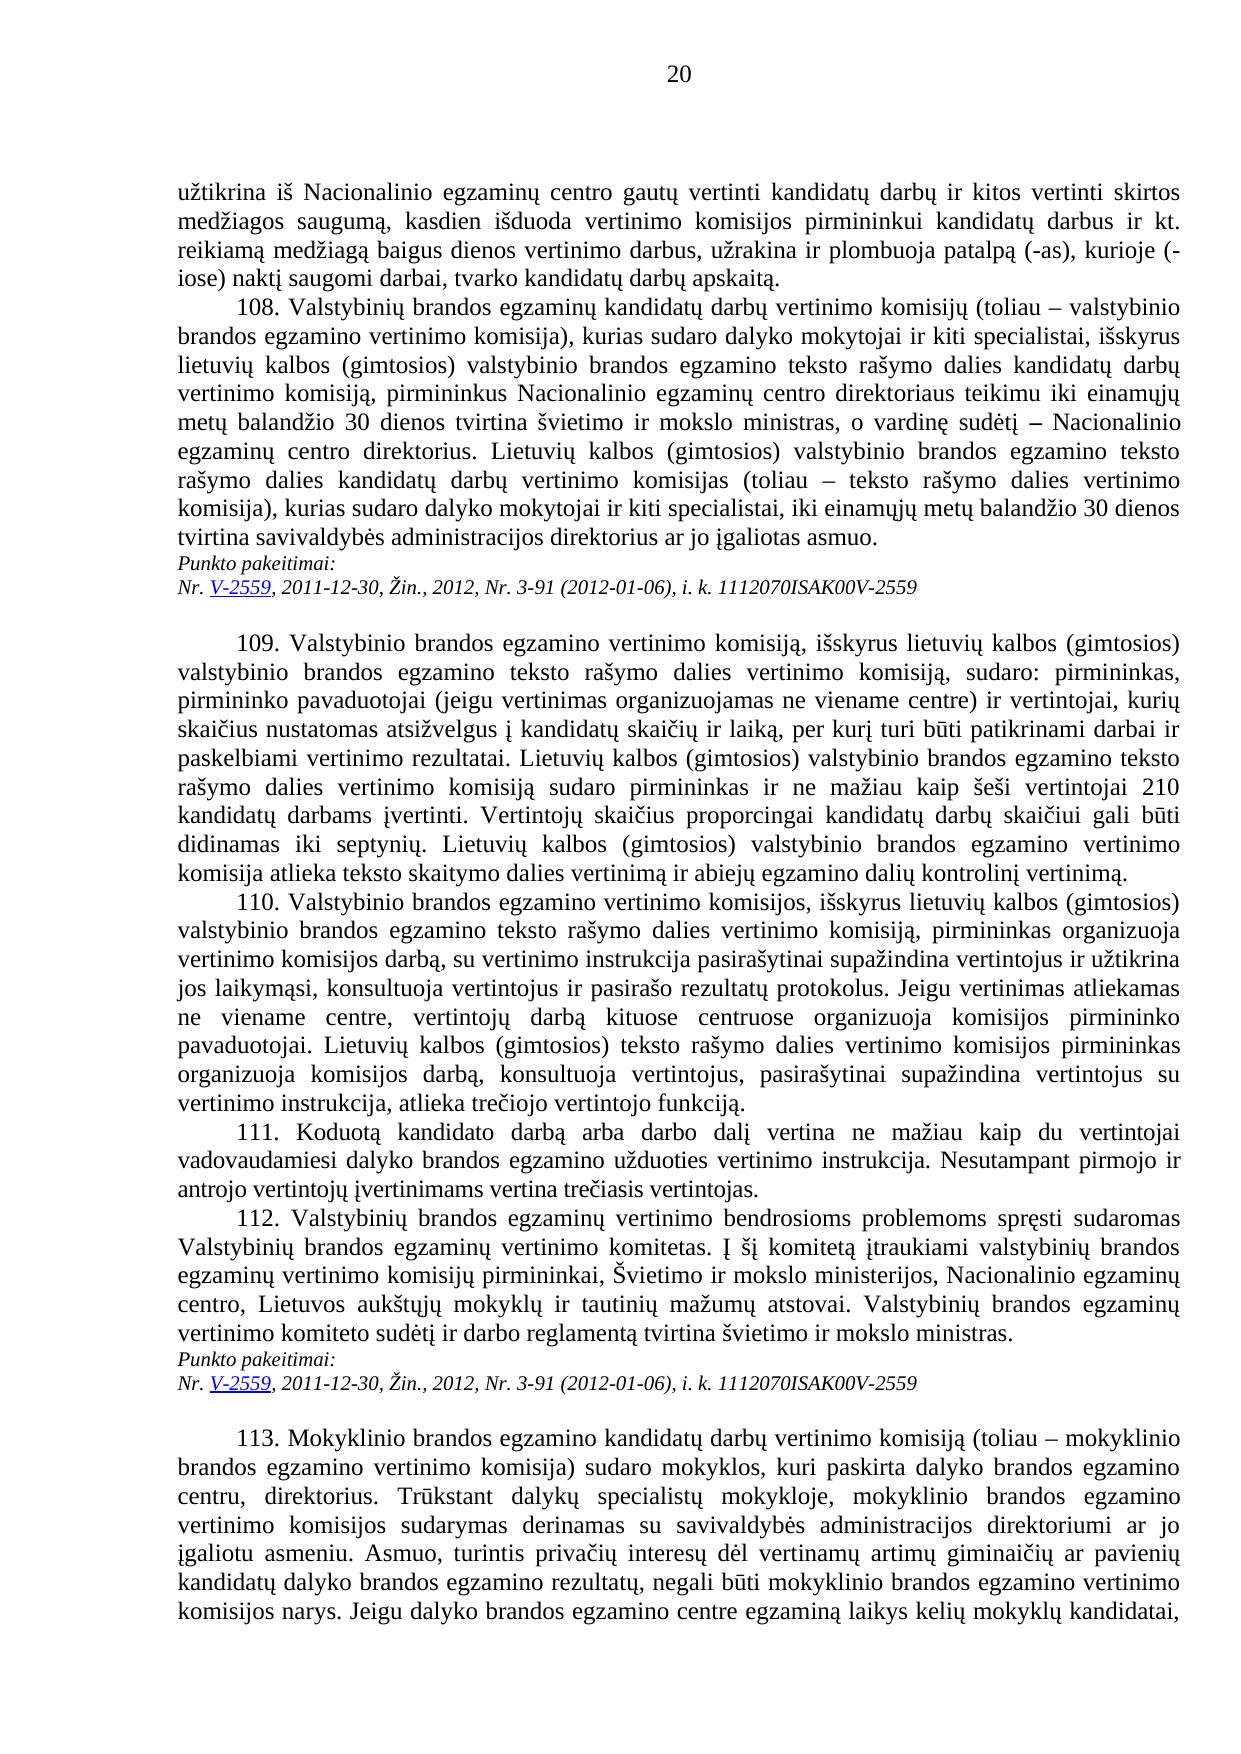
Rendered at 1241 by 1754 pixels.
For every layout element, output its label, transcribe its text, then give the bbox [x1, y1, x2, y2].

text Punkto pakeitimai: [177, 551, 1181, 575]
text 111. Koduotą kandidato darbą arba darbo dalį vertina ne mažiau kaip du vertintojai vadovaudamiesi dalyko brandos egzamino užduoties vertinimo instrukcija. Nesutampant pirmojo ir antrojo vertintojų įvertinimams vertina trečiasis vertintojas. [177, 1117, 1181, 1203]
text 109. Valstybinio brandos egzamino vertinimo komisiją, išskyrus lietuvių kalbos (gimtosios) valstybinio brandos egzamino teksto rašymo dalies vertinimo komisiją, sudaro: pirmininkas, pirmininko pavaduotojai (jeigu vertinimas organizuojamas ne viename centre) ir vertintojai, kurių skaičius nustatomas atsižvelgus į kandidatų skaičių ir laiką, per kurį turi būti patikrinami darbai ir paskelbiami vertinimo rezultatai. Lietuvių kalbos (gimtosios) valstybinio brandos egzamino teksto rašymo dalies vertinimo komisiją sudaro pirmininkas ir ne mažiau kaip šeši vertintojai 210 kandidatų darbams įvertinti. Vertintojų skaičius proporcingai kandidatų darbų skaičiui gali būti didinamas iki septynių. Lietuvių kalbos (gimtosios) valstybinio brandos egzamino vertinimo komisija atlieka teksto skaitymo dalies vertinimą ir abiejų egzamino dalių kontrolinį vertinimą. [177, 628, 1181, 887]
text 113. Mokyklinio brandos egzamino kandidatų darbų vertinimo komisiją (toliau – mokyklinio brandos egzamino vertinimo komisija) sudaro mokyklos, kuri paskirta dalyko brandos egzamino centru, direktorius. Trūkstant dalykų specialistų mokykloje, mokyklinio brandos egzamino vertinimo komisijos sudarymas derinamas su savivaldybės administracijos direktoriumi ar jo įgaliotu asmeniu. Asmuo, turintis privačių interesų dėl vertinamų artimų giminaičių ar pavienių kandidatų dalyko brandos egzamino rezultatų, negali būti mokyklinio brandos egzamino vertinimo komisijos narys. Jeigu dalyko brandos egzamino centre egzaminą laikys kelių mokyklų kandidatai, [177, 1423, 1181, 1625]
text Nr. V-2559, 2011-12-30, Žin., 2012, Nr. 3-91 (2012-01-06), i. k. 1112070ISAK00V-2559 [177, 1371, 1181, 1395]
text 108. Valstybinių brandos egzaminų kandidatų darbų vertinimo komisijų (toliau – valstybinio brandos egzamino vertinimo komisija), kurias sudaro dalyko mokytojai ir kiti specialistai, išskyrus lietuvių kalbos (gimtosios) valstybinio brandos egzamino teksto rašymo dalies kandidatų darbų vertinimo komisiją, pirmininkus Nacionalinio egzaminų centro direktoriaus teikimu iki einamųjų metų balandžio 30 dienos tvirtina švietimo ir mokslo ministras, o vardinę sudėtį – Nacionalinio egzaminų centro direktorius. Lietuvių kalbos (gimtosios) valstybinio brandos egzamino teksto rašymo dalies kandidatų darbų vertinimo komisijas (toliau – teksto rašymo dalies vertinimo komisija), kurias sudaro dalyko mokytojai ir kiti specialistai, iki einamųjų metų balandžio 30 dienos tvirtina savivaldybės administracijos direktorius ar jo įgaliotas asmuo. [177, 292, 1181, 551]
text 110. Valstybinio brandos egzamino vertinimo komisijos, išskyrus lietuvių kalbos (gimtosios) valstybinio brandos egzamino teksto rašymo dalies vertinimo komisiją, pirmininkas organizuoja vertinimo komisijos darbą, su vertinimo instrukcija pasirašytinai supažindina vertintojus ir užtikrina jos laikymąsi, konsultuoja vertintojus ir pasirašo rezultatų protokolus. Jeigu vertinimas atliekamas ne viename centre, vertintojų darbą kituose centruose organizuoja komisijos pirmininko pavaduotojai. Lietuvių kalbos (gimtosios) teksto rašymo dalies vertinimo komisijos pirmininkas organizuoja komisijos darbą, konsultuoja vertintojus, pasirašytinai supažindina vertintojus su vertinimo instrukcija, atlieka trečiojo vertintojo funkciją. [177, 887, 1181, 1117]
text užtikrina iš Nacionalinio egzaminų centro gautų vertinti kandidatų darbų ir kitos vertinti skirtos medžiagos saugumą, kasdien išduoda vertinimo komisijos pirmininkui kandidatų darbus ir kt. reikiamą medžiagą baigus dienos vertinimo darbus, užrakina ir plombuoja patalpą (-as), kurioje (-iose) naktį saugomi darbai, tvarko kandidatų darbų apskaitą. [177, 177, 1181, 292]
text Punkto pakeitimai: [177, 1347, 1181, 1371]
text Nr. V-2559, 2011-12-30, Žin., 2012, Nr. 3-91 (2012-01-06), i. k. 1112070ISAK00V-2559 [177, 575, 1181, 599]
text 112. Valstybinių brandos egzaminų vertinimo bendrosioms problemoms spręsti sudaromas Valstybinių brandos egzaminų vertinimo komitetas. Į šį komitetą įtraukiami valstybinių brandos egzaminų vertinimo komisijų pirmininkai, Švietimo ir mokslo ministerijos, Nacionalinio egzaminų centro, Lietuvos aukštųjų mokyklų ir tautinių mažumų atstovai. Valstybinių brandos egzaminų vertinimo komiteto sudėtį ir darbo reglamentą tvirtina švietimo ir mokslo ministras. [177, 1203, 1181, 1347]
